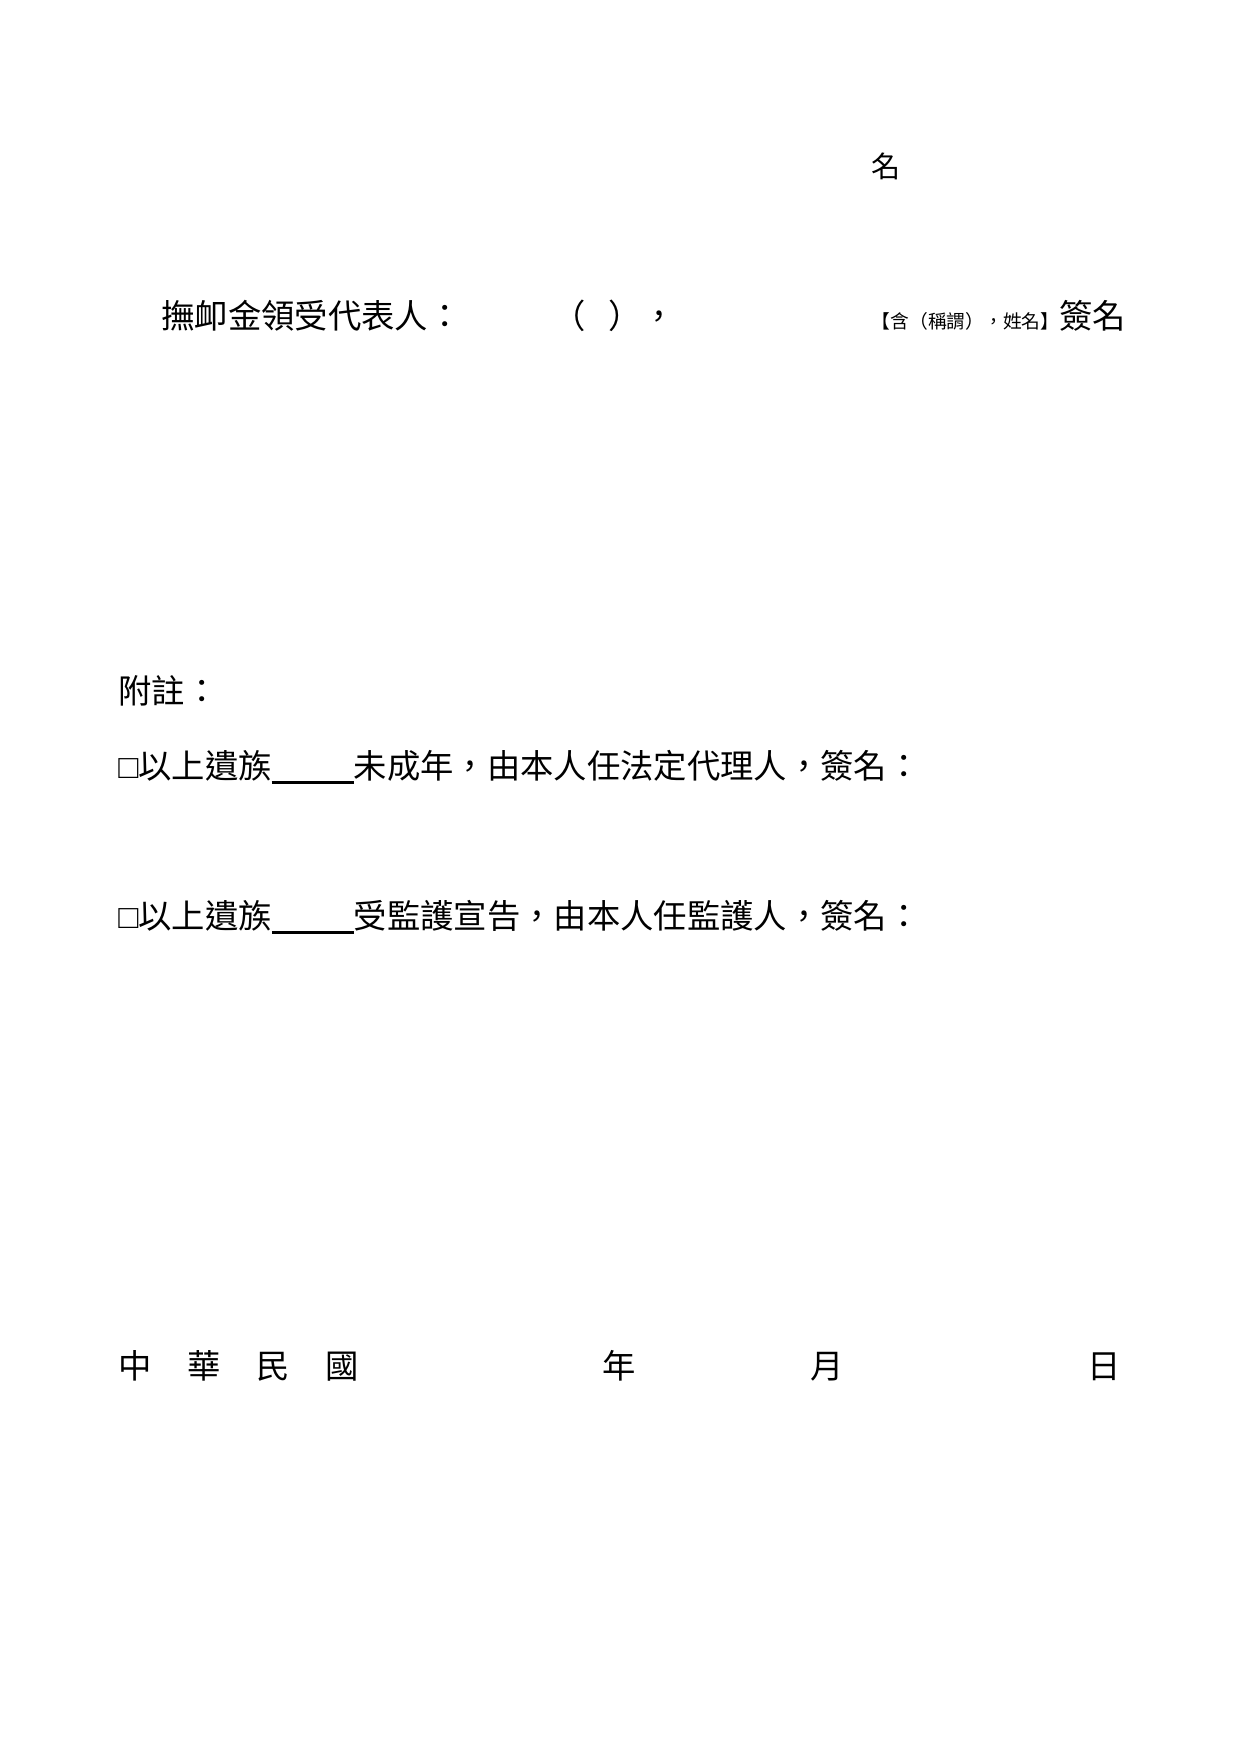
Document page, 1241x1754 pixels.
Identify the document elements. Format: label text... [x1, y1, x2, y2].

text □以上遺族 未成年，由本人任法定代理人，簽名： [118, 727, 1122, 802]
table_header 撫卹金領受代表人： [107, 277, 472, 352]
table_cell [535, 127, 860, 202]
text 附註： [118, 652, 1122, 727]
table_cell [289, 127, 535, 202]
table_header （ ）， 【含（稱謂），姓名】簽名 [473, 277, 1137, 352]
text 中華民國 年 月 日 [118, 1327, 1122, 1402]
text □以上遺族 受監護宣告，由本人任監護人，簽名： [118, 877, 1122, 952]
table_cell 名 [860, 127, 1122, 202]
